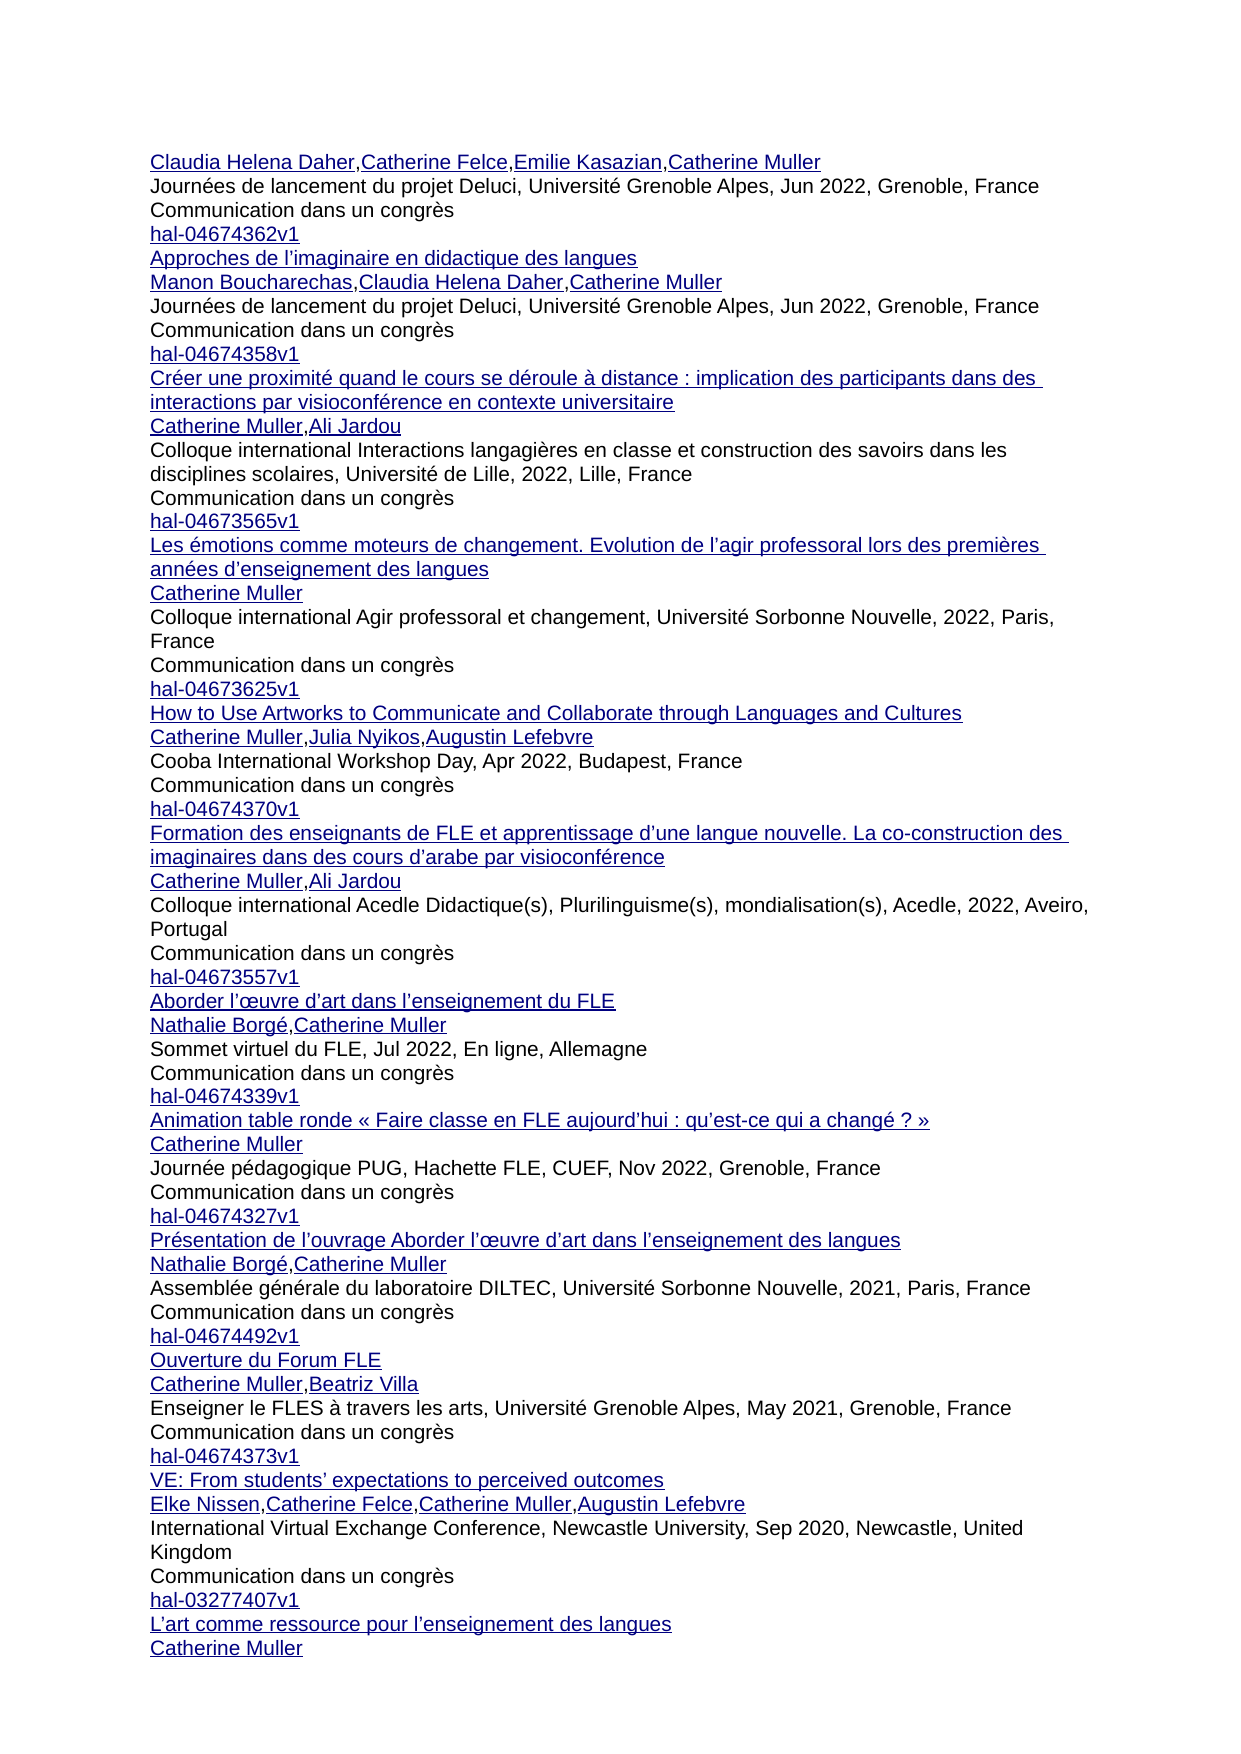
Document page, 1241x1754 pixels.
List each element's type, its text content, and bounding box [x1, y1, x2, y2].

table_cell Formation des enseignants de FLE et apprentissage d’une langue nouvelle. La co-construction des imaginaires dans des cours d’arabe par visioconférence Catherine Muller,Ali Jardou Colloque international Acedle Didactique(s), Plurilinguisme(s), mondialisation(s), Acedle, 2022, Aveiro, Portugal Communication dans un congrès hal-04673557v1 [150, 821, 1090, 988]
table_cell Claudia Helena Daher,Catherine Felce,Emilie Kasazian,Catherine Muller Journées de lancement du projet Deluci, Université Grenoble Alpes, Jun 2022, Grenoble, France Communication dans un congrès hal-04674362v1 [150, 150, 1090, 246]
table_cell Aborder l’œuvre d’art dans l’enseignement du FLE Nathalie Borgé,Catherine Muller Sommet virtuel du FLE, Jul 2022, En ligne, Allemagne Communication dans un congrès hal-04674339v1 [150, 989, 1090, 1108]
table_cell Créer une proximité quand le cours se déroule à distance : implication des participants dans des interactions par visioconférence en contexte universitaire Catherine Muller,Ali Jardou Colloque international Interactions langagières en classe et construction des savoirs dans les disciplines scolaires, Université de Lille, 2022, Lille, France Communication dans un congrès hal-04673565v1 [150, 366, 1090, 533]
table_cell Animation table ronde « Faire classe en FLE aujourd’hui : qu’est-ce qui a changé ? » Catherine Muller Journée pédagogique PUG, Hachette FLE, CUEF, Nov 2022, Grenoble, France Communication dans un congrès hal-04674327v1 [150, 1108, 1090, 1228]
table_cell L’art comme ressource pour l’enseignement des langues Catherine Muller [150, 1611, 1090, 1659]
table_cell Les émotions comme moteurs de changement. Evolution de l’agir professoral lors des premières années d’enseignement des langues Catherine Muller Colloque international Agir professoral et changement, Université Sorbonne Nouvelle, 2022, Paris, France Communication dans un congrès hal-04673625v1 [150, 533, 1090, 701]
table_cell Ouverture du Forum FLE Catherine Muller,Beatriz Villa Enseigner le FLES à travers les arts, Université Grenoble Alpes, May 2021, Grenoble, France Communication dans un congrès hal-04674373v1 [150, 1348, 1090, 1468]
table_cell Approches de l’imaginaire en didactique des langues Manon Boucharechas,Claudia Helena Daher,Catherine Muller Journées de lancement du projet Deluci, Université Grenoble Alpes, Jun 2022, Grenoble, France Communication dans un congrès hal-04674358v1 [150, 246, 1090, 366]
table_cell Présentation de l’ouvrage Aborder l’œuvre d’art dans l’enseignement des langues Nathalie Borgé,Catherine Muller Assemblée générale du laboratoire DILTEC, Université Sorbonne Nouvelle, 2021, Paris, France Communication dans un congrès hal-04674492v1 [150, 1228, 1090, 1348]
table_cell VE: From students’ expectations to perceived outcomes Elke Nissen,Catherine Felce,Catherine Muller,Augustin Lefebvre International Virtual Exchange Conference, Newcastle University, Sep 2020, Newcastle, United Kingdom Communication dans un congrès hal-03277407v1 [150, 1468, 1090, 1611]
table_cell How to Use Artworks to Communicate and Collaborate through Languages and Cultures Catherine Muller,Julia Nyikos,Augustin Lefebvre Cooba International Workshop Day, Apr 2022, Budapest, France Communication dans un congrès hal-04674370v1 [150, 701, 1090, 821]
